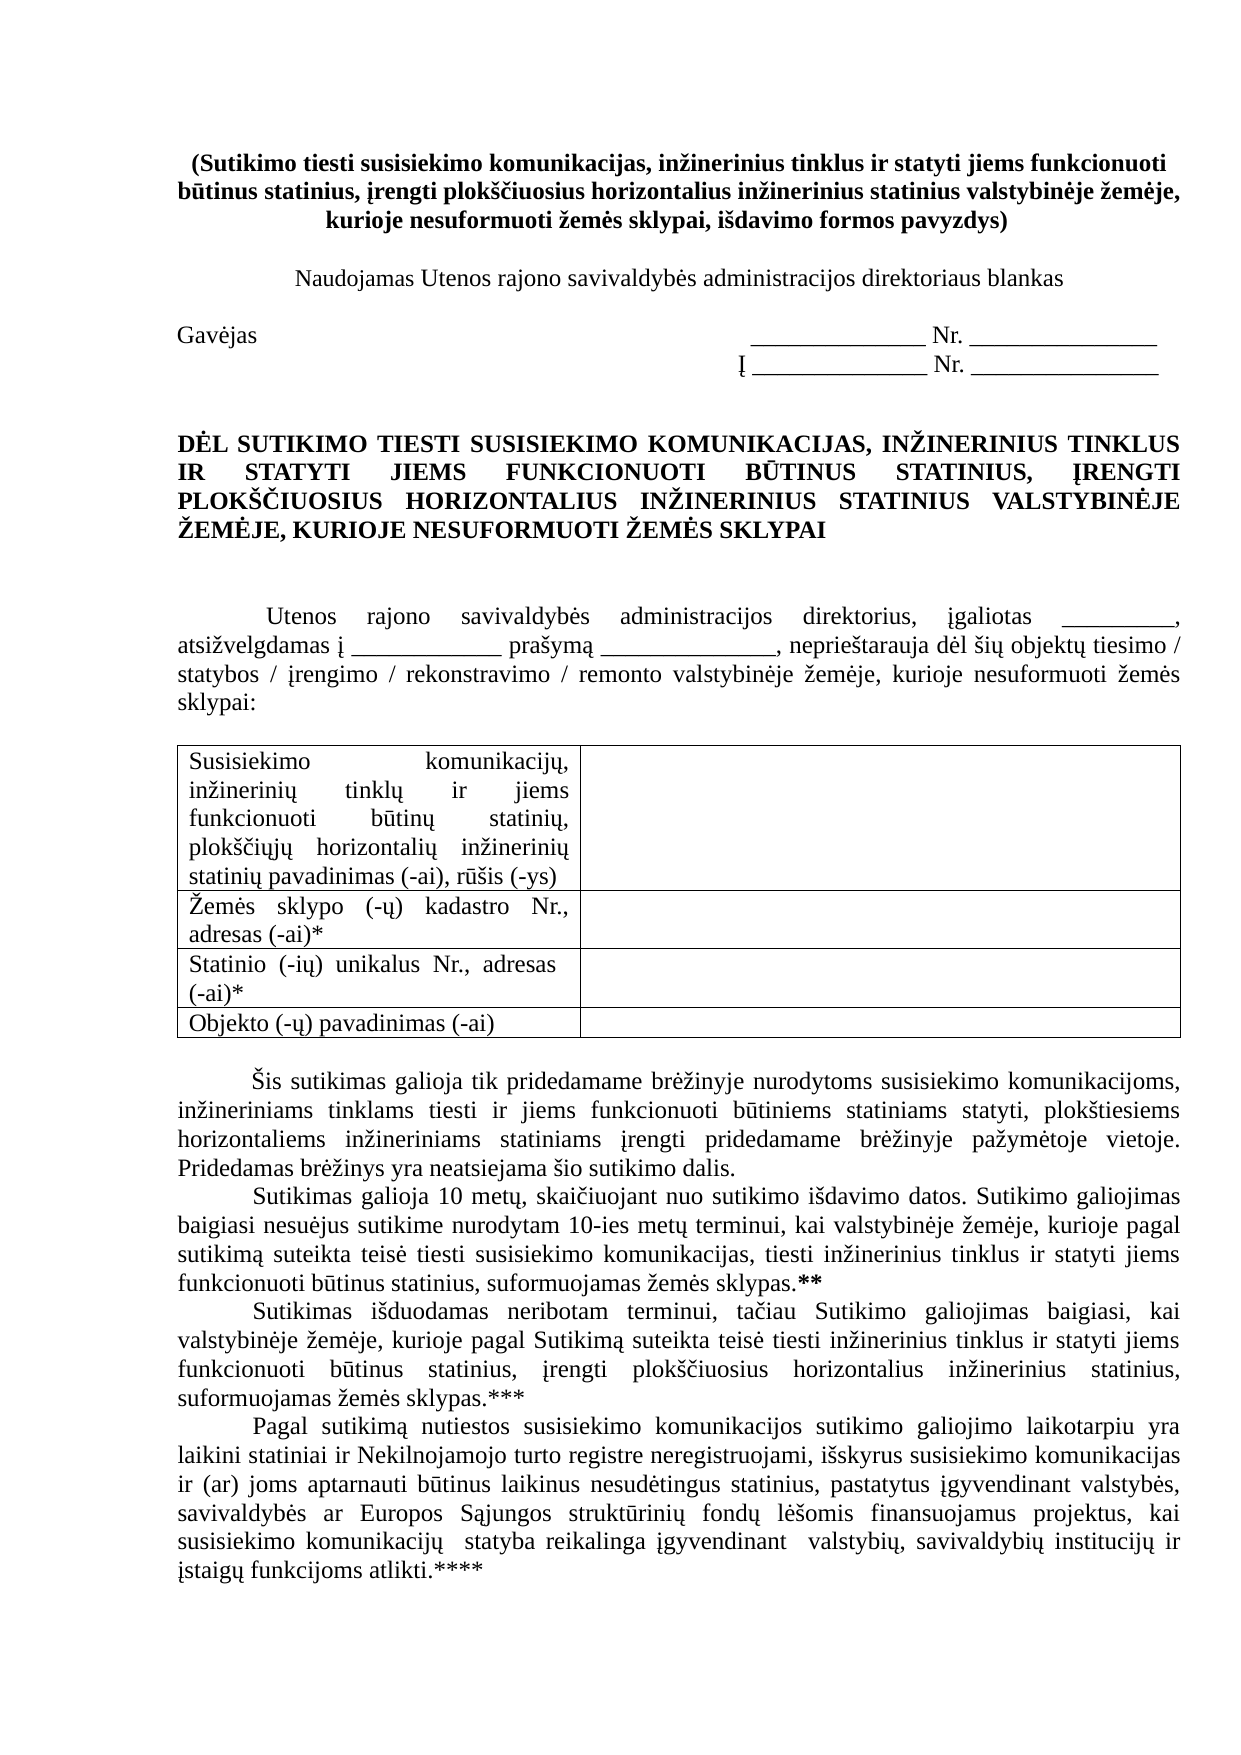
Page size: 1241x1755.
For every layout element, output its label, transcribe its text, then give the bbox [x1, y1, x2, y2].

text Sutikimas išduodamas neribotam terminui, tačiau Sutikimo galiojimas baigiasi, kai valstybinėje žemėje, kurioje pagal Sutikimą suteikta teisė tiesti inžinerinius tinklus ir statyti jiems funkcionuoti būtinus statinius, įrengti plokščiuosius horizontalius inžinerinius statinius, suformuojamas žemės sklypas.*** [177, 1296, 1181, 1411]
text Naudojamas Utenos rajono savivaldybės administracijos direktoriaus blankas [177, 263, 1181, 291]
text Utenos rajono savivaldybės administracijos direktorius, įgaliotas _________, atsižvelgdamas į ____________ prašymą ______________, neprieštarauja dėl šių objektų tiesimo / statybos / įrengimo / rekonstravimo / remonto valstybinėje žemėje, kurioje nesuformuoti žemės sklypai: [177, 601, 1181, 716]
table_cell Žemės sklypo (-ų) kadastro Nr., adresas (-ai)* [178, 891, 580, 948]
text Šis sutikimas galioja tik pridedamame brėžinyje nurodytoms susisiekimo komunikacijoms, inžineriniams tinklams tiesti ir jiems funkcionuoti būtiniems statiniams statyti, plokštiesiems horizontaliems inžineriniams statiniams įrengti pridedamame brėžinyje pažymėtoje vietoje. Pridedamas brėžinys yra neatsiejama šio sutikimo dalis. [177, 1066, 1181, 1181]
text Pagal sutikimą nutiestos susisiekimo komunikacijos sutikimo galiojimo laikotarpiu yra laikini statiniai ir Nekilnojamojo turto registre neregistruojami, išskyrus susisiekimo komunikacijas ir (ar) joms aptarnauti būtinus laikinus nesudėtingus statinius, pastatytus įgyvendinant valstybės, savivaldybės ar Europos Sąjungos struktūrinių fondų lėšomis finansuojamus projektus, kai susisiekimo komunikacijų statyba reikalinga įgyvendinant valstybių, savivaldybių institucijų ir įstaigų funkcijoms atlikti.**** [177, 1411, 1181, 1584]
text (Sutikimo tiesti susisiekimo komunikacijas, inžinerinius tinklus ir statyti jiems funkcionuoti būtinus statinius, įrengti plokščiuosius horizontalius inžinerinius statinius valstybinėje žemėje, kurioje nesuformuoti žemės sklypai, išdavimo formos pavyzdys) [177, 148, 1181, 234]
table_cell [581, 891, 1180, 948]
table_header [581, 746, 1180, 890]
text Sutikimas galioja 10 metų, skaičiuojant nuo sutikimo išdavimo datos. Sutikimo galiojimas baigiasi nesuėjus sutikime nurodytam 10-ies metų terminui, kai valstybinėje žemėje, kurioje pagal sutikimą suteikta teisė tiesti susisiekimo komunikacijas, tiesti inžinerinius tinklus ir statyti jiems funkcionuoti būtinus statinius, suformuojamas žemės sklypas.** [177, 1181, 1181, 1296]
table_header ______________ Nr. _______________ Į ______________ Nr. _______________ [643, 320, 1201, 400]
table_cell Objekto (-ų) pavadinimas (-ai) [178, 1008, 580, 1037]
table_header Gavėjas [174, 320, 642, 400]
table_cell [581, 1008, 1180, 1037]
text DĖL SUTIKIMO TIESTI SUSISIEKIMO KOMUNIKACIJAS, INŽINERINIUS TINKLUS IR STATYTI JIEMS FUNKCIONUOTI BŪTINUS STATINIUS, ĮRENGTI PLOKŠČIUOSIUS HORIZONTALIUS INŽINERINIUS STATINIUS VALSTYBINĖJE ŽEMĖJE, KURIOJE NESUFORMUOTI ŽEMĖS SKLYPAI [177, 429, 1181, 544]
table_header Susisiekimo komunikacijų, inžinerinių tinklų ir jiems funkcionuoti būtinų statinių, plokščiųjų horizontalių inžinerinių statinių pavadinimas (-ai), rūšis (-ys) [178, 746, 580, 890]
table_cell [581, 949, 1180, 1007]
table_cell Statinio (-ių) unikalus Nr., adresas (-ai)* [178, 949, 580, 1007]
